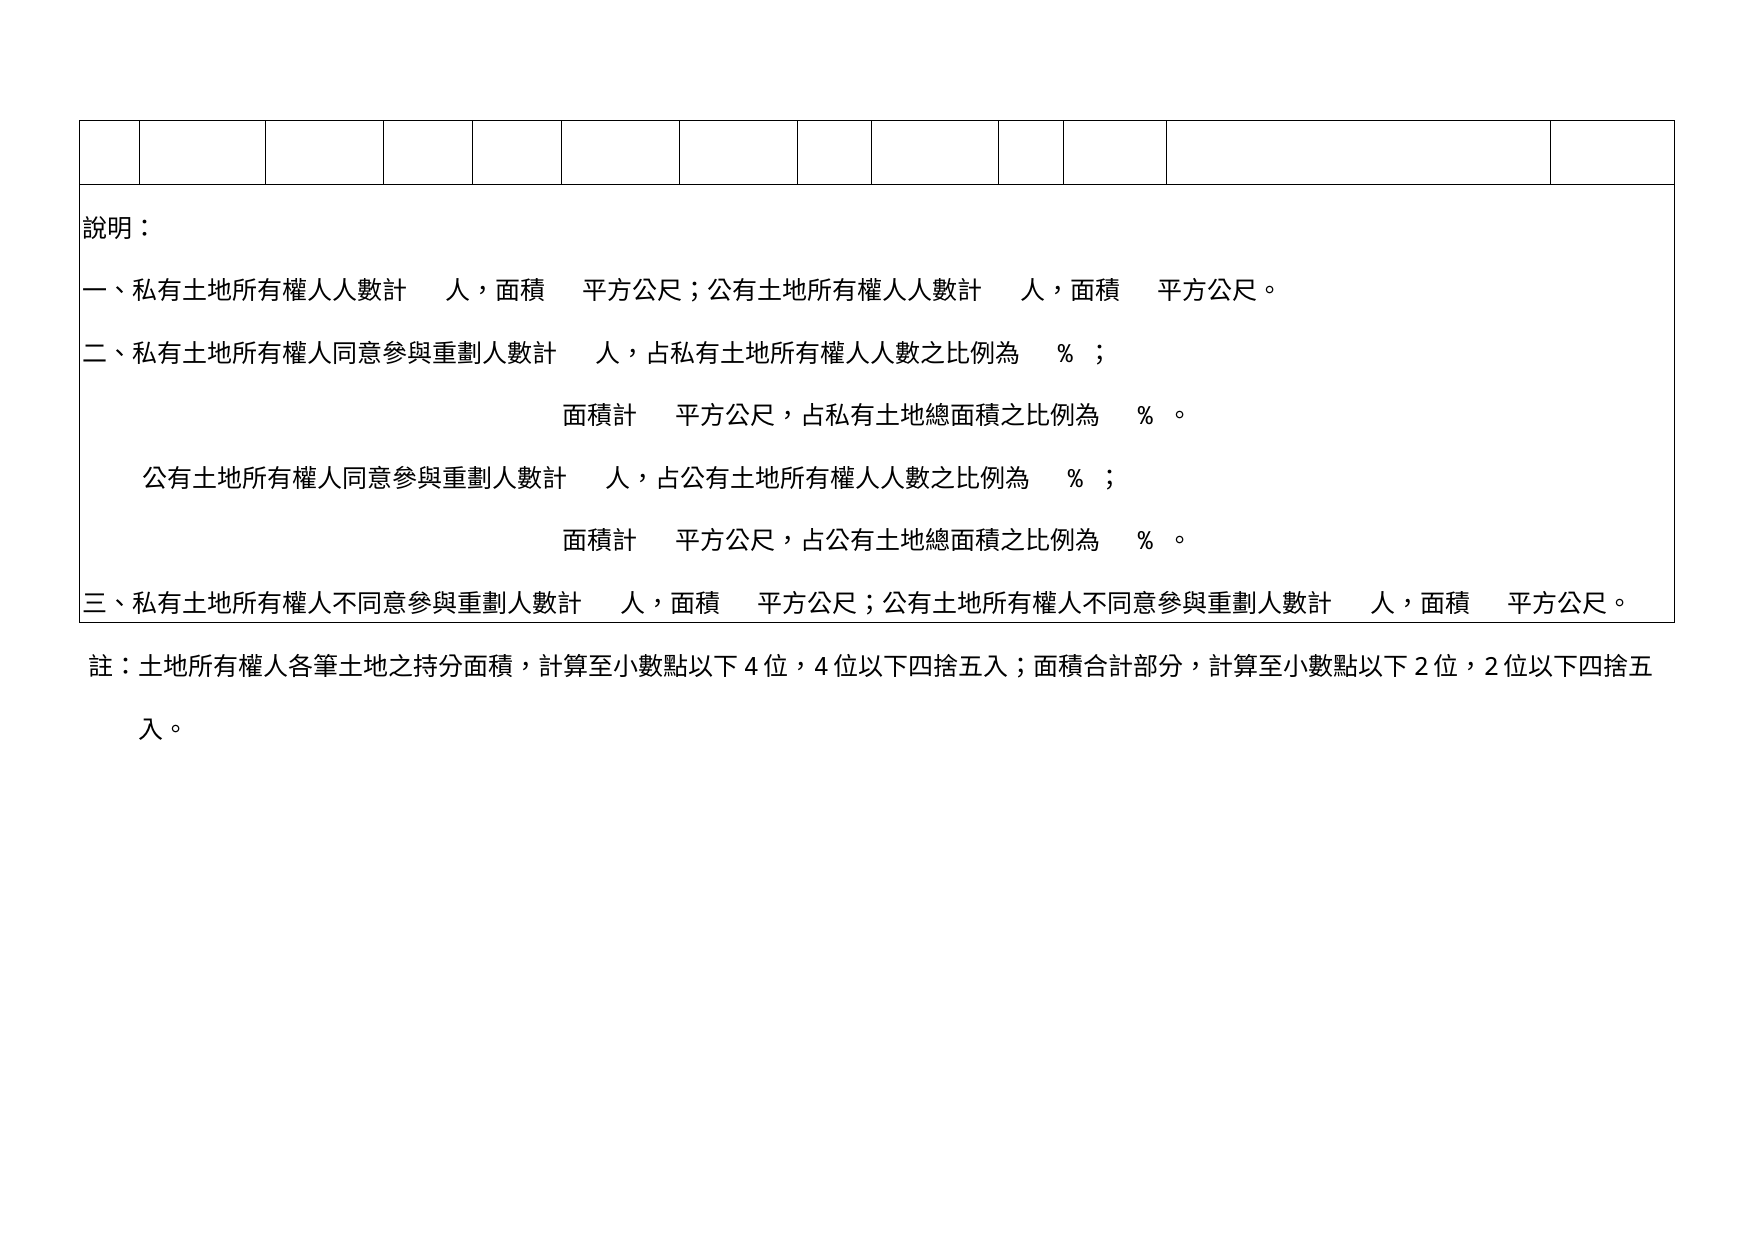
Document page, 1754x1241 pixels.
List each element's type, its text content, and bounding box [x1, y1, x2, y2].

table_cell [473, 121, 561, 184]
table_cell [266, 121, 383, 184]
table_cell [80, 121, 139, 184]
table_cell [140, 121, 265, 184]
table_cell 二、私有土地所有權人同意參與重劃人數計 人，占私有土地所有權人人數之比例為 % ； [80, 310, 1674, 372]
table_cell [872, 121, 998, 184]
table_cell [562, 121, 679, 184]
table_cell [999, 121, 1063, 184]
table_cell [798, 121, 871, 184]
table_cell 面積計 平方公尺，占私有土地總面積之比例為 % 。 公有土地所有權人同意參與重劃人數計 人，占公有土地所有權人人數之比例為 % ； 面積計 平方公尺，占公有土地總面積之比例為 % 。 [80, 372, 1674, 560]
table_cell 說明： [80, 185, 1674, 247]
table_cell [384, 121, 472, 184]
table_cell [1551, 121, 1674, 184]
table_cell 一、私有土地所有權人人數計 人，面積 平方公尺；公有土地所有權人人數計 人，面積 平方公尺。 [80, 247, 1674, 310]
text 註：土地所有權人各筆土地之持分面積，計算至小數點以下4位，4位以下四捨五入；面積合計部分，計算至小數點以下2位，2位以下四捨五入。 [89, 623, 1665, 748]
table_cell [680, 121, 797, 184]
table_cell [1064, 121, 1166, 184]
table_cell [1167, 121, 1550, 184]
table_cell 三、私有土地所有權人不同意參與重劃人數計 人，面積 平方公尺；公有土地所有權人不同意參與重劃人數計 人，面積 平方公尺。 [80, 560, 1674, 622]
